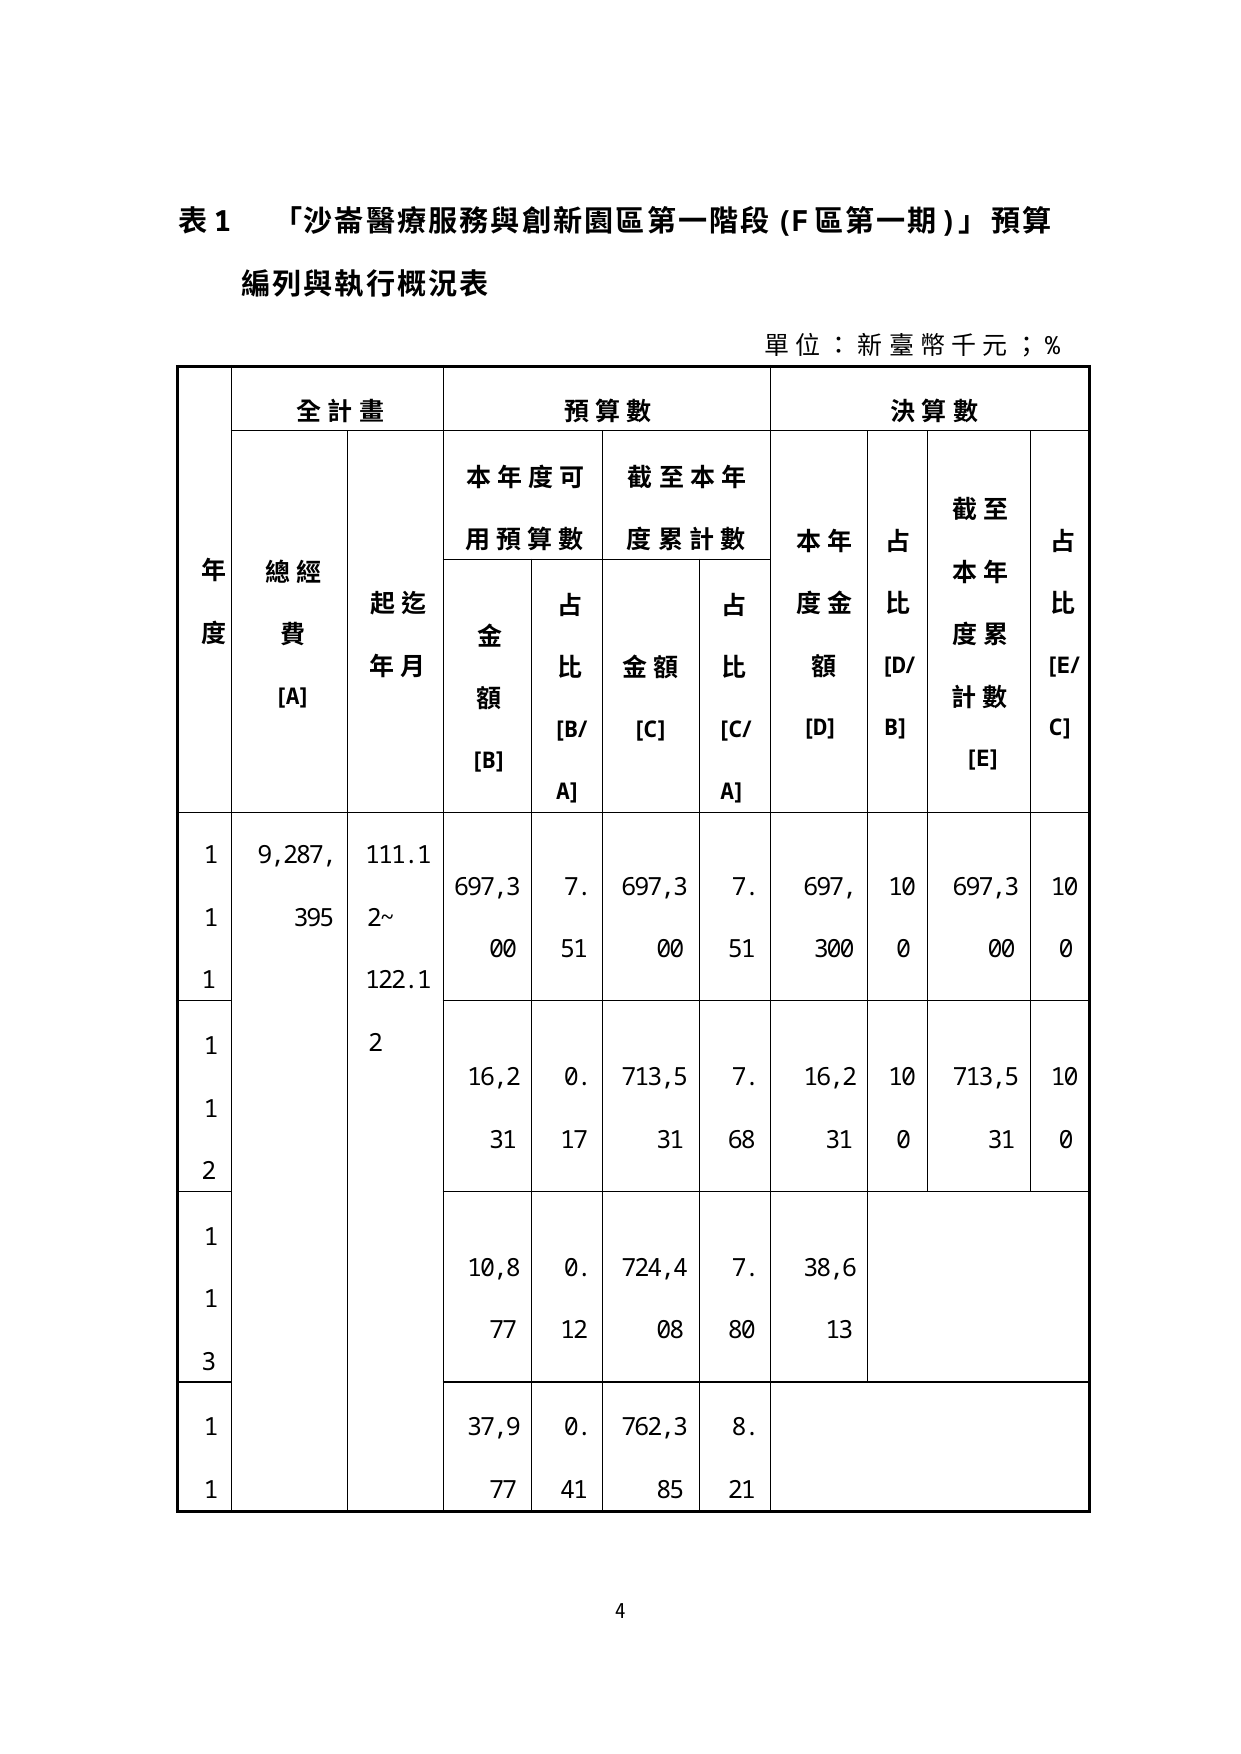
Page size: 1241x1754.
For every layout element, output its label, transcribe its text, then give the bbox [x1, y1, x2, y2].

table_cell 697,300 [771, 813, 867, 1000]
table_cell 總經費 [A] [232, 431, 347, 812]
table_cell 38,613 [771, 1192, 867, 1381]
table_cell 697,300 [603, 813, 699, 1000]
table_cell 697,300 [444, 813, 531, 1000]
table_header 全計畫 [232, 368, 443, 430]
table_cell 11 [179, 1383, 231, 1509]
table_cell [771, 1383, 1088, 1509]
table_cell 100 [1031, 1001, 1088, 1191]
table_cell 金額 [C] [603, 560, 699, 812]
table_cell 占比[D/B] [868, 431, 927, 812]
table_cell 本年度金額 [D] [771, 431, 867, 812]
table_cell 截至本年度累計數 [E] [928, 431, 1030, 812]
text 單位：新臺幣千元；% [177, 302, 1063, 365]
table_cell 100 [1031, 813, 1088, 1000]
table_cell 8.21 [700, 1383, 770, 1509]
table_cell 0.12 [532, 1192, 602, 1381]
table_cell 100 [868, 1001, 927, 1191]
table_cell 0.41 [532, 1383, 602, 1509]
table_cell [868, 1192, 1088, 1381]
text 表1 「沙崙醫療服務與創新園區第一階段(F區第一期)」預算編列與執行概況表 [163, 177, 1078, 302]
table_cell 113 [179, 1192, 231, 1381]
table_cell 724,408 [603, 1192, 699, 1381]
table_cell 9,287,395 [232, 813, 347, 1509]
table_cell 占比[C/A] [700, 560, 770, 812]
table_cell 截至本年度累計數 [603, 431, 770, 558]
table_cell 7.68 [700, 1001, 770, 1191]
table_cell 本年度可用預算數 [444, 431, 602, 558]
table_cell 占比[B/A] [532, 560, 602, 812]
table_cell 占比[E/C] [1031, 431, 1088, 812]
table_header 年度 [179, 368, 231, 812]
table_cell 0.17 [532, 1001, 602, 1191]
table_header 預算數 [444, 368, 770, 430]
table_cell 7.51 [532, 813, 602, 1000]
table_cell 100 [868, 813, 927, 1000]
table_cell 金額 [B] [444, 560, 531, 812]
table_cell 111 [179, 813, 231, 1000]
table_cell 762,385 [603, 1383, 699, 1509]
table_cell 7.51 [700, 813, 770, 1000]
table_cell 37,977 [444, 1383, 531, 1509]
table_cell 7.80 [700, 1192, 770, 1381]
table_cell 713,531 [928, 1001, 1030, 1191]
table_cell 10,877 [444, 1192, 531, 1381]
table_cell 112 [179, 1001, 231, 1191]
table_cell 16,231 [444, 1001, 531, 1191]
table_cell 713,531 [603, 1001, 699, 1191]
table_cell 16,231 [771, 1001, 867, 1191]
table_header 決算數 [771, 368, 1088, 430]
table_cell 697,300 [928, 813, 1030, 1000]
table_cell 111.12~ 122.12 [348, 813, 443, 1509]
table_cell 起迄年月 [348, 431, 443, 812]
